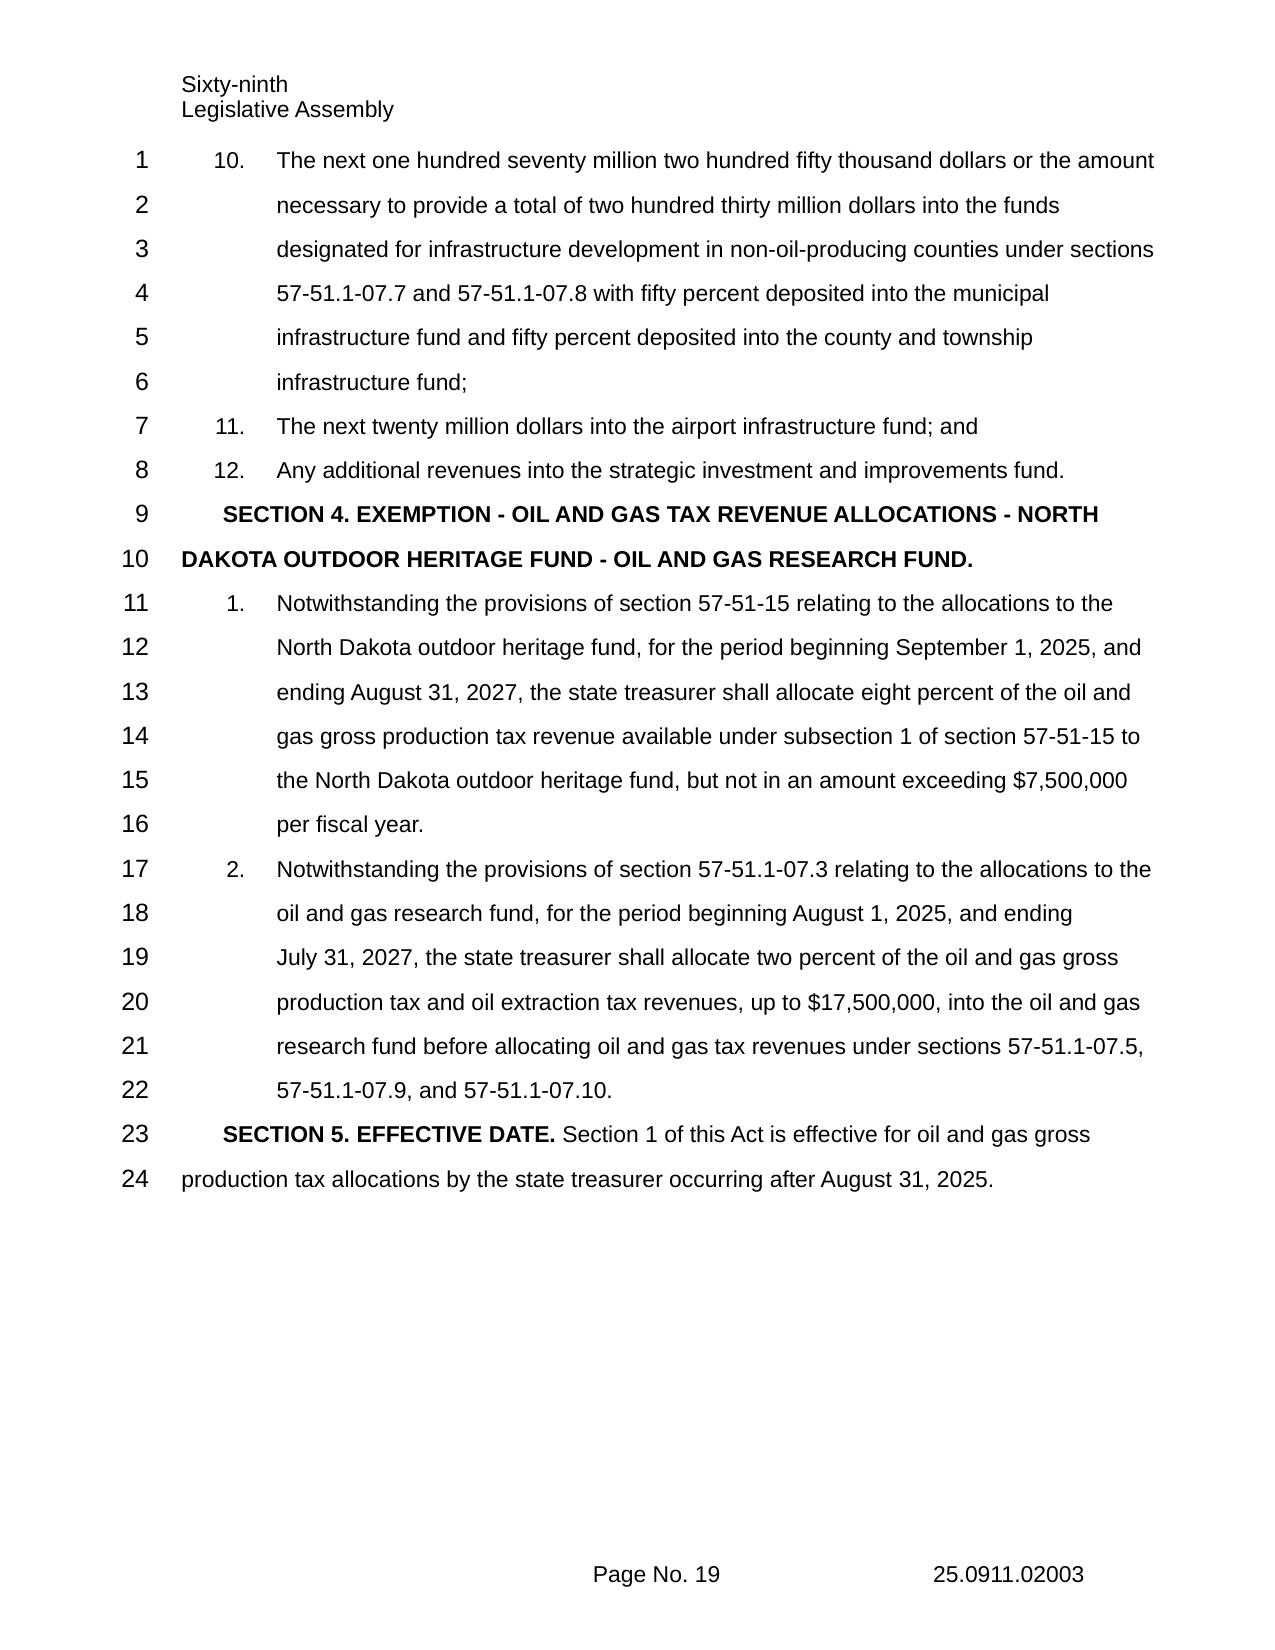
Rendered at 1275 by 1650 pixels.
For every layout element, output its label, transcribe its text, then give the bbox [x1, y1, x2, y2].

text 10. The next one hundred seventy million two hundred fifty thousand dollars or the amount necessary to provide a total of two hundred thirty million dollars into the funds designated for infrastructure development in non‑oil‑producing counties under sections 57‑51.1‑07.7 and 57‑51.1‑07.8 with fifty percent deposited into the municipal infrastructure fund and fifty percent deposited into the county and township infrastructure fund; [181, 133, 1154, 399]
text SECTION 4. EXEMPTION - OIL AND GAS TAX REVENUE ALLOCATIONS - NORTH DAKOTA OUTDOOR HERITAGE FUND - OIL AND GAS RESEARCH FUND. [181, 487, 1154, 576]
text 12. Any additional revenues into the strategic investment and improvements fund. [181, 443, 1154, 487]
text SECTION 5. EFFECTIVE DATE. Section 1 of this Act is effective for oil and gas gross production tax allocations by the state treasurer occurring after August 31, 2025. [181, 1107, 1154, 1196]
text 11. The next twenty million dollars into the airport infrastructure fund; and [181, 399, 1154, 443]
text 1. Notwithstanding the provisions of section 57‑51‑15 relating to the allocations to the North Dakota outdoor heritage fund, for the period beginning September 1, 2025, and ending August 31, 2027, the state treasurer shall allocate eight percent of the oil and gas gross production tax revenue available under subsection 1 of section 57‑51‑15 to the North Dakota outdoor heritage fund, but not in an amount exceeding $7,500,000 per fiscal year. [181, 576, 1154, 842]
text 2. Notwithstanding the provisions of section 57‑51.1‑07.3 relating to the allocations to the oil and gas research fund, for the period beginning August 1, 2025, and ending July 31, 2027, the state treasurer shall allocate two percent of the oil and gas gross production tax and oil extraction tax revenues, up to $17,500,000, into the oil and gas research fund before allocating oil and gas tax revenues under sections 57‑51.1‑07.5, 57‑51.1‑07.9, and 57‑51.1‑07.10. [181, 842, 1154, 1107]
